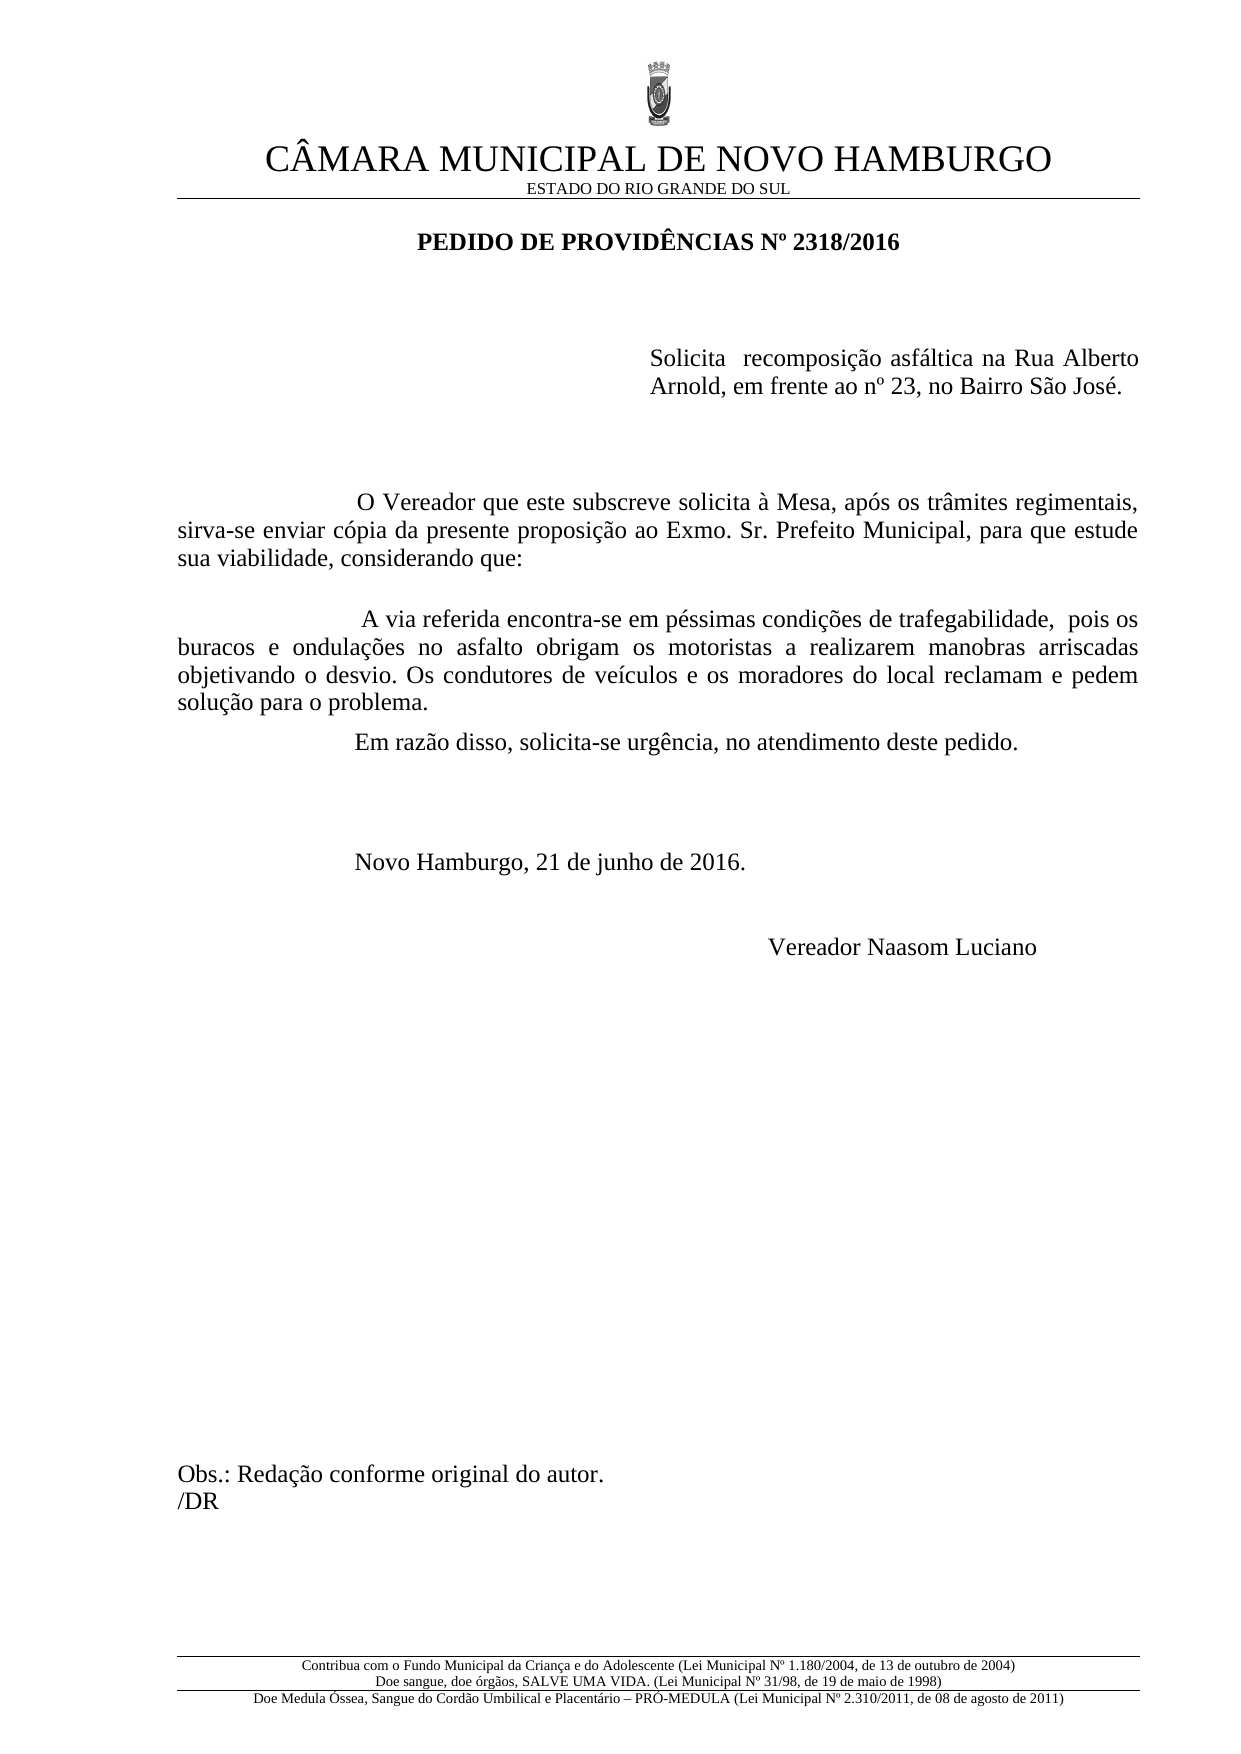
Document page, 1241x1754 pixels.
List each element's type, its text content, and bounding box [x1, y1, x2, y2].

text /DR [177, 1487, 1140, 1515]
text Solicita recomposição asfáltica na Rua Alberto Arnold, em frente ao nº 23, no Bairro São José. [649, 344, 1140, 400]
text O Vereador que este subscreve solicita à Mesa, após os trâmites regimentais, sirva-se enviar cópia da presente proposição ao Exmo. Sr. Prefeito Municipal, para que estude sua viabilidade, considerando que: [177, 488, 1140, 572]
text Vereador Naasom Luciano [768, 906, 1140, 961]
text Em razão disso, solicita-se urgência, no atendimento deste pedido. [177, 728, 1140, 756]
text A via referida encontra-se em péssimas condições de trafegabilidade, pois os buracos e ondulações no asfalto obrigam os motoristas a realizarem manobras arriscadas objetivando o desvio. Os condutores de veículos e os moradores do local reclamam e pedem solução para o problema. [177, 605, 1140, 716]
text PEDIDO DE PROVIDÊNCIAS Nº 2318/2016 [177, 228, 1140, 256]
text Obs.: Redação conforme original do autor. [177, 1460, 1140, 1487]
text Novo Hamburgo, 21 de junho de 2016. [177, 848, 1140, 876]
